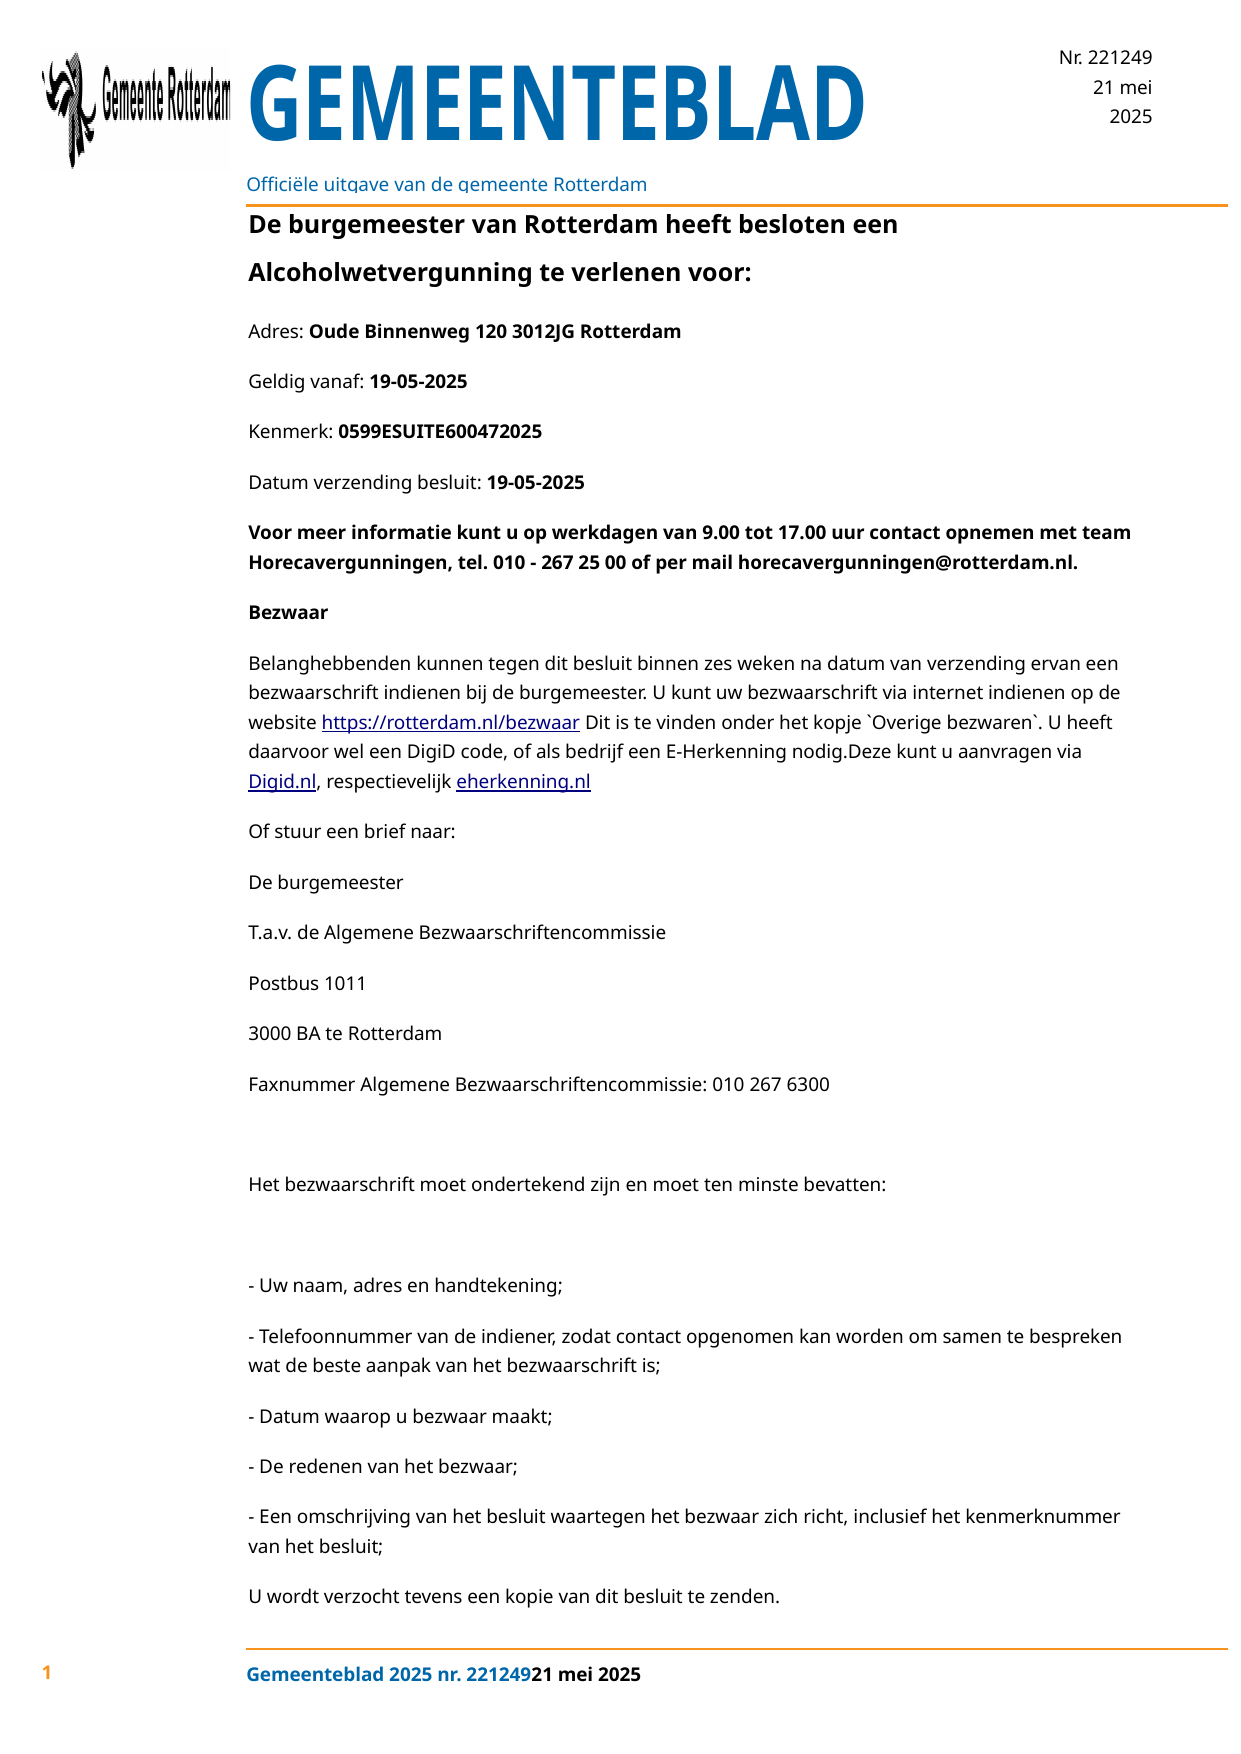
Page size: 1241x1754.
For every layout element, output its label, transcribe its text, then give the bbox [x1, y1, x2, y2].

text Voor meer informatie kunt u op werkdagen van 9.00 tot 17.00 uur contact opnemen met team Horecavergunningen, tel. 010 - 267 25 00 of per mail horecavergunningen@rotterdam.nl. [248, 519, 1152, 575]
text De burgemeester [248, 869, 1152, 895]
text - Uw naam, adres en handtekening; [248, 1272, 1152, 1298]
text Of stuur een brief naar: [248, 819, 1152, 844]
text De burgemeester van Rotterdam heeft besloten een Alcoholwetvergunning te verlenen voor: [248, 207, 1152, 288]
text T.a.v. de Algemene Bezwaarschriftencommissie [248, 919, 1152, 945]
text Geldig vanaf: 19-05-2025 [248, 368, 1152, 394]
text - Telefoonnummer van de indiener, zodat contact opgenomen kan worden om samen te bespreken wat de beste aanpak van het bezwaarschrift is; [248, 1323, 1152, 1378]
text Postbus 1011 [248, 970, 1152, 996]
text Bezwaar [248, 599, 1152, 625]
text Belanghebbenden kunnen tegen dit besluit binnen zes weken na datum van verzending ervan een bezwaarschrift indienen bij de burgemeester. U kunt uw bezwaarschrift via internet indienen op de website https://rotterdam.nl/bezwaar Dit is te vinden onder het kopje `Overige bezwaren`. U heeft daarvoor wel een DigiD code, of als bedrijf een E-Herkenning nodig.Deze kunt u aanvragen via Digid.nl, respectievelijk eherkenning.nl [248, 650, 1152, 794]
text Datum verzending besluit: 19-05-2025 [248, 469, 1152, 495]
text - Datum waarop u bezwaar maakt; [248, 1403, 1152, 1429]
text Het bezwaarschrift moet ondertekend zijn en moet ten minste bevatten: [248, 1172, 1152, 1197]
text Adres: Oude Binnenweg 120 3012JG Rotterdam [248, 318, 1152, 344]
picture [41, 47, 231, 172]
text Kenmerk: 0599ESUITE600472025 [248, 419, 1152, 444]
text U wordt verzocht tevens een kopie van dit besluit te zenden. [248, 1584, 1152, 1609]
text - De redenen van het bezwaar; [248, 1453, 1152, 1479]
text 3000 BA te Rotterdam [248, 1020, 1152, 1046]
text - Een omschrijving van het besluit waartegen het bezwaar zich richt, inclusief het kenmerknummer van het besluit; [248, 1504, 1152, 1559]
text Faxnummer Algemene Bezwaarschriftencommissie: 010 267 6300 [248, 1071, 1152, 1097]
